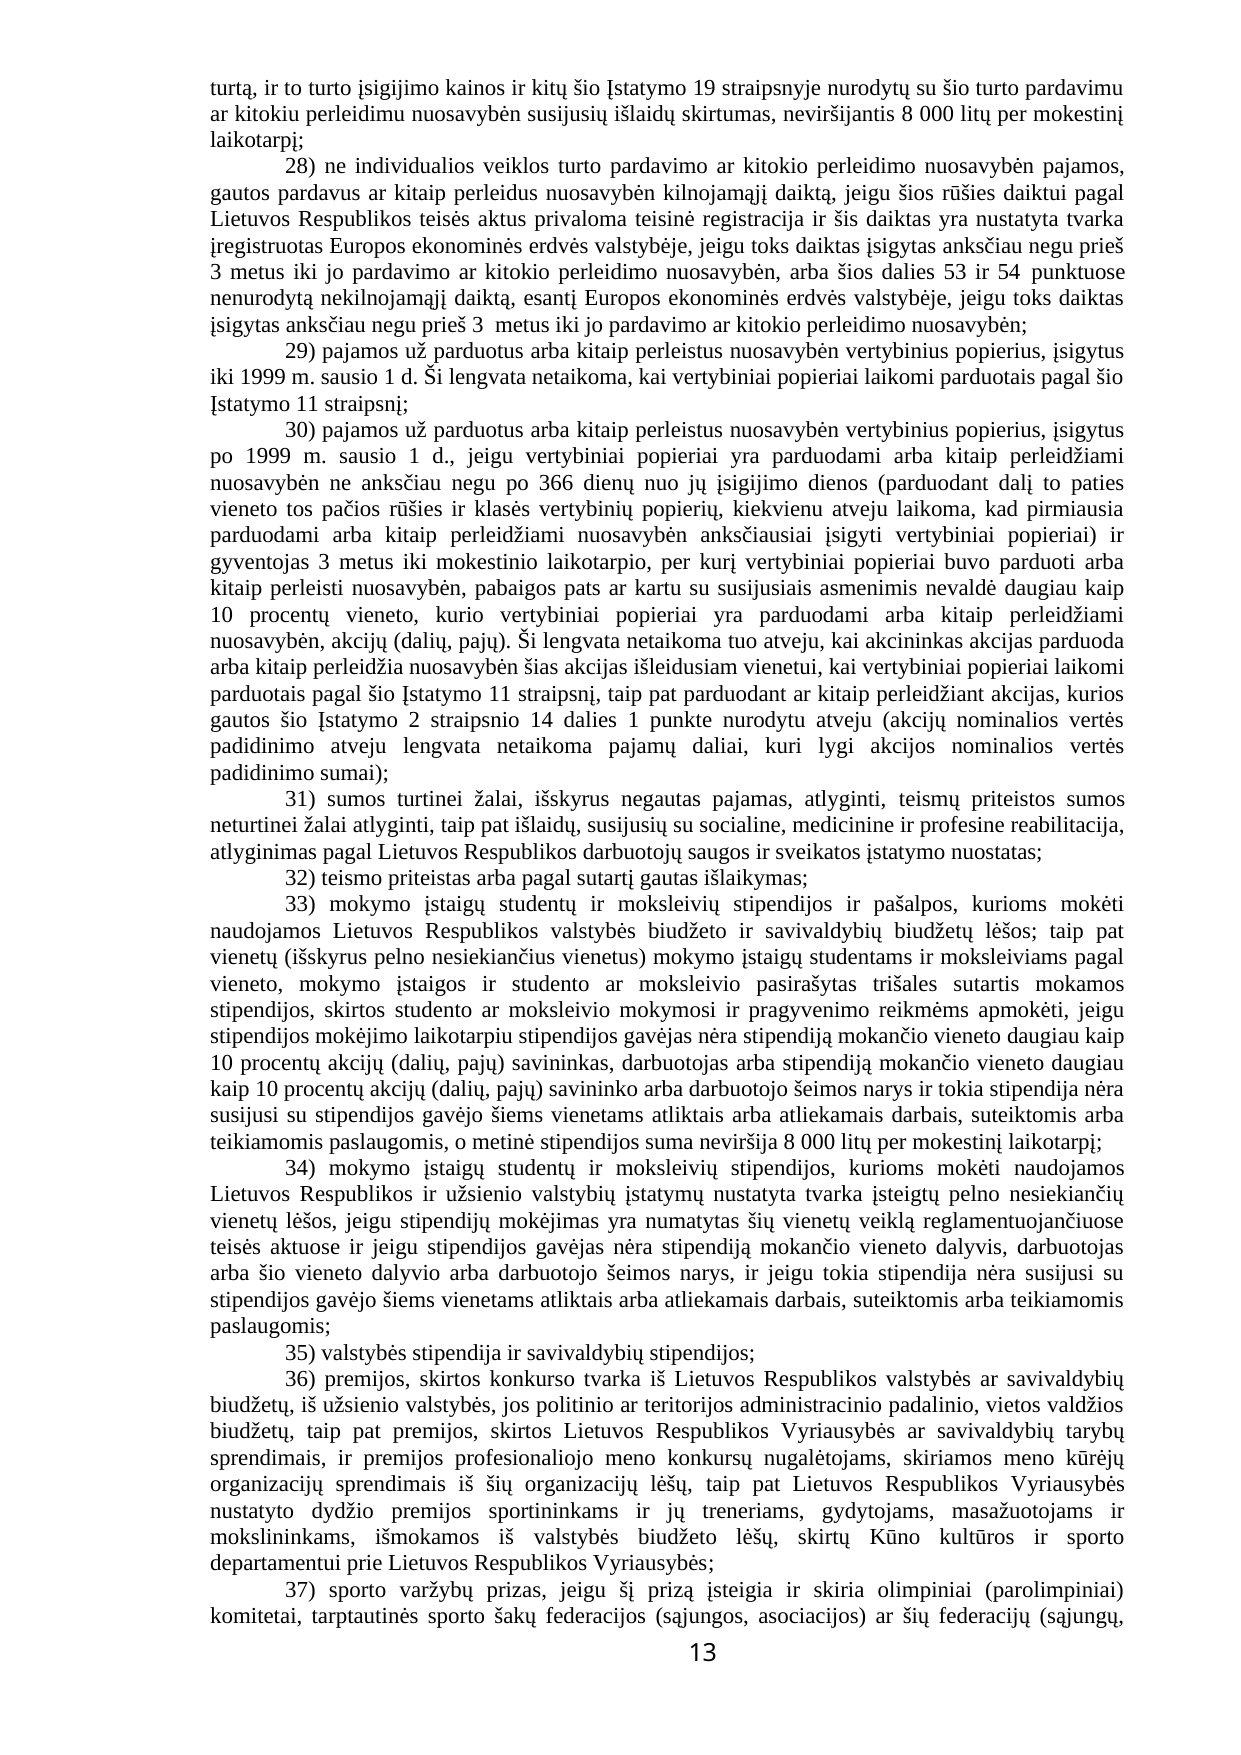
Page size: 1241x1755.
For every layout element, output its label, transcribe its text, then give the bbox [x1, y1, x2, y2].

text 34) mokymo įstaigų studentų ir moksleivių stipendijos, kurioms mokėti naudojamos Lietuvos Respublikos ir užsienio valstybių įstatymų nustatyta tvarka įsteigtų pelno nesiekiančių vienetų lėšos, jeigu stipendijų mokėjimas yra numatytas šių vienetų veiklą reglamentuojančiuose teisės aktuose ir jeigu stipendijos gavėjas nėra stipendiją mokančio vieneto dalyvis, darbuotojas arba šio vieneto dalyvio arba darbuotojo šeimos narys, ir jeigu tokia stipendija nėra susijusi su stipendijos gavėjo šiems vienetams atliktais arba atliekamais darbais, suteiktomis arba teikiamomis paslaugomis; [210, 1154, 1126, 1338]
text 29) pajamos už parduotus arba kitaip perleistus nuosavybėn vertybinius popierius, įsigytus iki 1999 m. sausio 1 d. Ši lengvata netaikoma, kai vertybiniai popieriai laikomi parduotais pagal šio Įstatymo 11 straipsnį; [210, 337, 1126, 416]
text 33) mokymo įstaigų studentų ir moksleivių stipendijos ir pašalpos, kurioms mokėti naudojamos Lietuvos Respublikos valstybės biudžeto ir savivaldybių biudžetų lėšos; taip pat vienetų (išskyrus pelno nesiekiančius vienetus) mokymo įstaigų studentams ir moksleiviams pagal vieneto, mokymo įstaigos ir studento ar moksleivio pasirašytas trišales sutartis mokamos stipendijos, skirtos studento ar moksleivio mokymosi ir pragyvenimo reikmėms apmokėti, jeigu stipendijos mokėjimo laikotarpiu stipendijos gavėjas nėra stipendiją mokančio vieneto daugiau kaip 10 procentų akcijų (dalių, pajų) savininkas, darbuotojas arba stipendiją mokančio vieneto daugiau kaip 10 procentų akcijų (dalių, pajų) savininko arba darbuotojo šeimos narys ir tokia stipendija nėra susijusi su stipendijos gavėjo šiems vienetams atliktais arba atliekamais darbais, suteiktomis arba teikiamomis paslaugomis, o metinė stipendijos suma neviršija 8 000 litų per mokestinį laikotarpį; [210, 891, 1126, 1154]
text 35) valstybės stipendija ir savivaldybių stipendijos; [210, 1338, 1126, 1365]
text 37) sporto varžybų prizas, jeigu šį prizą įsteigia ir skiria olimpiniai (parolimpiniai) komitetai, tarptautinės sporto šakų federacijos (sąjungos, asociacijos) ar šių federacijų (sąjungų, [210, 1576, 1126, 1628]
text 31) sumos turtinei žalai, išskyrus negautas pajamas, atlyginti, teismų priteistos sumos neturtinei žalai atlyginti, taip pat išlaidų, susijusių su socialine, medicinine ir profesine reabilitacija, atlyginimas pagal Lietuvos Respublikos darbuotojų saugos ir sveikatos įstatymo nuostatas; [210, 785, 1126, 864]
text 32) teismo priteistas arba pagal sutartį gautas išlaikymas; [210, 864, 1126, 891]
text turtą, ir to turto įsigijimo kainos ir kitų šio Įstatymo 19 straipsnyje nurodytų su šio turto pardavimu ar kitokiu perleidimu nuosavybėn susijusių išlaidų skirtumas, neviršijantis 8 000 litų per mokestinį laikotarpį; [210, 73, 1126, 153]
text 30) pajamos už parduotus arba kitaip perleistus nuosavybėn vertybinius popierius, įsigytus po 1999 m. sausio 1 d., jeigu vertybiniai popieriai yra parduodami arba kitaip perleidžiami nuosavybėn ne anksčiau negu po 366 dienų nuo jų įsigijimo dienos (parduodant dalį to paties vieneto tos pačios rūšies ir klasės vertybinių popierių, kiekvienu atveju laikoma, kad pirmiausia parduodami arba kitaip perleidžiami nuosavybėn anksčiausiai įsigyti vertybiniai popieriai) ir gyventojas 3 metus iki mokestinio laikotarpio, per kurį vertybiniai popieriai buvo parduoti arba kitaip perleisti nuosavybėn, pabaigos pats ar kartu su susijusiais asmenimis nevaldė daugiau kaip 10 procentų vieneto, kurio vertybiniai popieriai yra parduodami arba kitaip perleidžiami nuosavybėn, akcijų (dalių, pajų). Ši lengvata netaikoma tuo atveju, kai akcininkas akcijas parduoda arba kitaip perleidžia nuosavybėn šias akcijas išleidusiam vienetui, kai vertybiniai popieriai laikomi parduotais pagal šio Įstatymo 11 straipsnį, taip pat parduodant ar kitaip perleidžiant akcijas, kurios gautos šio Įstatymo 2 straipsnio 14 dalies 1 punkte nurodytu atveju (akcijų nominalios vertės padidinimo atveju lengvata netaikoma pajamų daliai, kuri lygi akcijos nominalios vertės padidinimo sumai); [210, 416, 1126, 785]
text 28) ne individualios veiklos turto pardavimo ar kitokio perleidimo nuosavybėn pajamos, gautos pardavus ar kitaip perleidus nuosavybėn kilnojamąjį daiktą, jeigu šios rūšies daiktui pagal Lietuvos Respublikos teisės aktus privaloma teisinė registracija ir šis daiktas yra nustatyta tvarka įregistruotas Europos ekonominės erdvės valstybėje, jeigu toks daiktas įsigytas anksčiau negu prieš 3 metus iki jo pardavimo ar kitokio perleidimo nuosavybėn, arba šios dalies 53 ir 54 punktuose nenurodytą nekilnojamąjį daiktą, esantį Europos ekonominės erdvės valstybėje, jeigu toks daiktas įsigytas anksčiau negu prieš 3 metus iki jo pardavimo ar kitokio perleidimo nuosavybėn; [210, 153, 1126, 337]
text 36) premijos, skirtos konkurso tvarka iš Lietuvos Respublikos valstybės ar savivaldybių biudžetų, iš užsienio valstybės, jos politinio ar teritorijos administracinio padalinio, vietos valdžios biudžetų, taip pat premijos, skirtos Lietuvos Respublikos Vyriausybės ar savivaldybių tarybų sprendimais, ir premijos profesionaliojo meno konkursų nugalėtojams, skiriamos meno kūrėjų organizacijų sprendimais iš šių organizacijų lėšų, taip pat Lietuvos Respublikos Vyriausybės nustatyto dydžio premijos sportininkams ir jų treneriams, gydytojams, masažuotojams ir mokslininkams, išmokamos iš valstybės biudžeto lėšų, skirtų Kūno kultūros ir sporto departamentui prie Lietuvos Respublikos Vyriausybės; [210, 1365, 1126, 1576]
